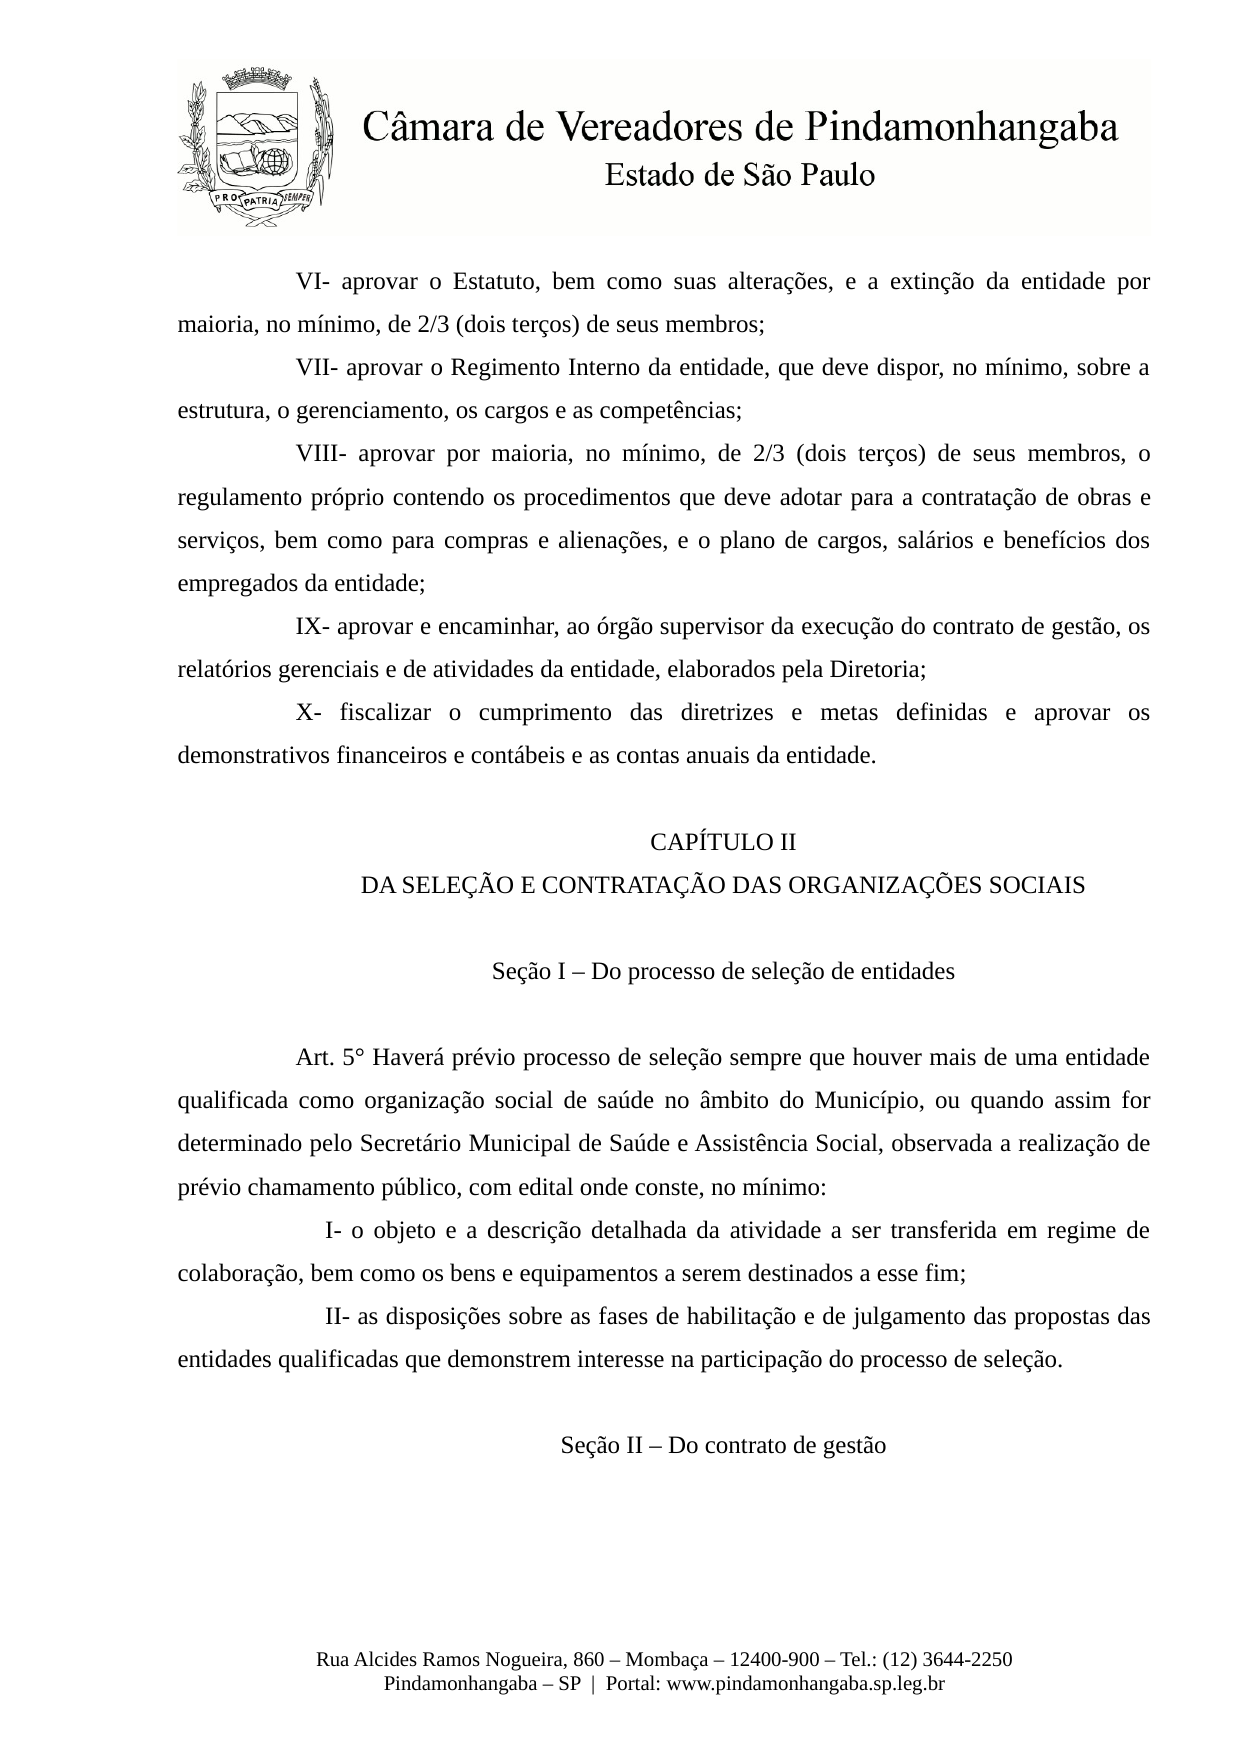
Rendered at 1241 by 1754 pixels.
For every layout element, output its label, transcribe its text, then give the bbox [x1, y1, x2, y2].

text CAPÍTULO II [177, 827, 1152, 855]
text IX- aprovar e encaminhar, ao órgão supervisor da execução do contrato de gestão, os relatórios gerenciais e de atividades da entidade, elaborados pela Diretoria; [177, 611, 1152, 683]
text VI- aprovar o Estatuto, bem como suas alterações, e a extinção da entidade por maioria, no mínimo, de 2/3 (dois terços) de seus membros; [177, 266, 1152, 338]
text Seção II – Do contrato de gestão [177, 1430, 1152, 1459]
text Seção I – Do processo de seleção de entidades [177, 956, 1152, 985]
text II- as disposições sobre as fases de habilitação e de julgamento das propostas das entidades qualificadas que demonstrem interesse na participação do processo de seleção. [177, 1301, 1152, 1373]
text X- fiscalizar o cumprimento das diretrizes e metas definidas e aprovar os demonstrativos financeiros e contábeis e as contas anuais da entidade. [177, 697, 1152, 769]
text VII- aprovar o Regimento Interno da entidade, que deve dispor, no mínimo, sobre a estrutura, o gerenciamento, os cargos e as competências; [177, 352, 1152, 424]
text DA SELEÇÃO E CONTRATAÇÃO DAS ORGANIZAÇÕES SOCIAIS [177, 870, 1152, 898]
picture [177, 59, 1152, 236]
text Art. 5° Haverá prévio processo de seleção sempre que houver mais de uma entidade qualificada como organização social de saúde no âmbito do Município, ou quando assim for determinado pelo Secretário Municipal de Saúde e Assistência Social, observada a realização de prévio chamamento público, com edital onde conste, no mínimo: [177, 1042, 1152, 1200]
text VIII- aprovar por maioria, no mínimo, de 2/3 (dois terços) de seus membros, o regulamento próprio contendo os procedimentos que deve adotar para a contratação de obras e serviços, bem como para compras e alienações, e o plano de cargos, salários e benefícios dos empregados da entidade; [177, 438, 1152, 597]
text I- o objeto e a descrição detalhada da atividade a ser transferida em regime de colaboração, bem como os bens e equipamentos a serem destinados a esse fim; [177, 1215, 1152, 1287]
